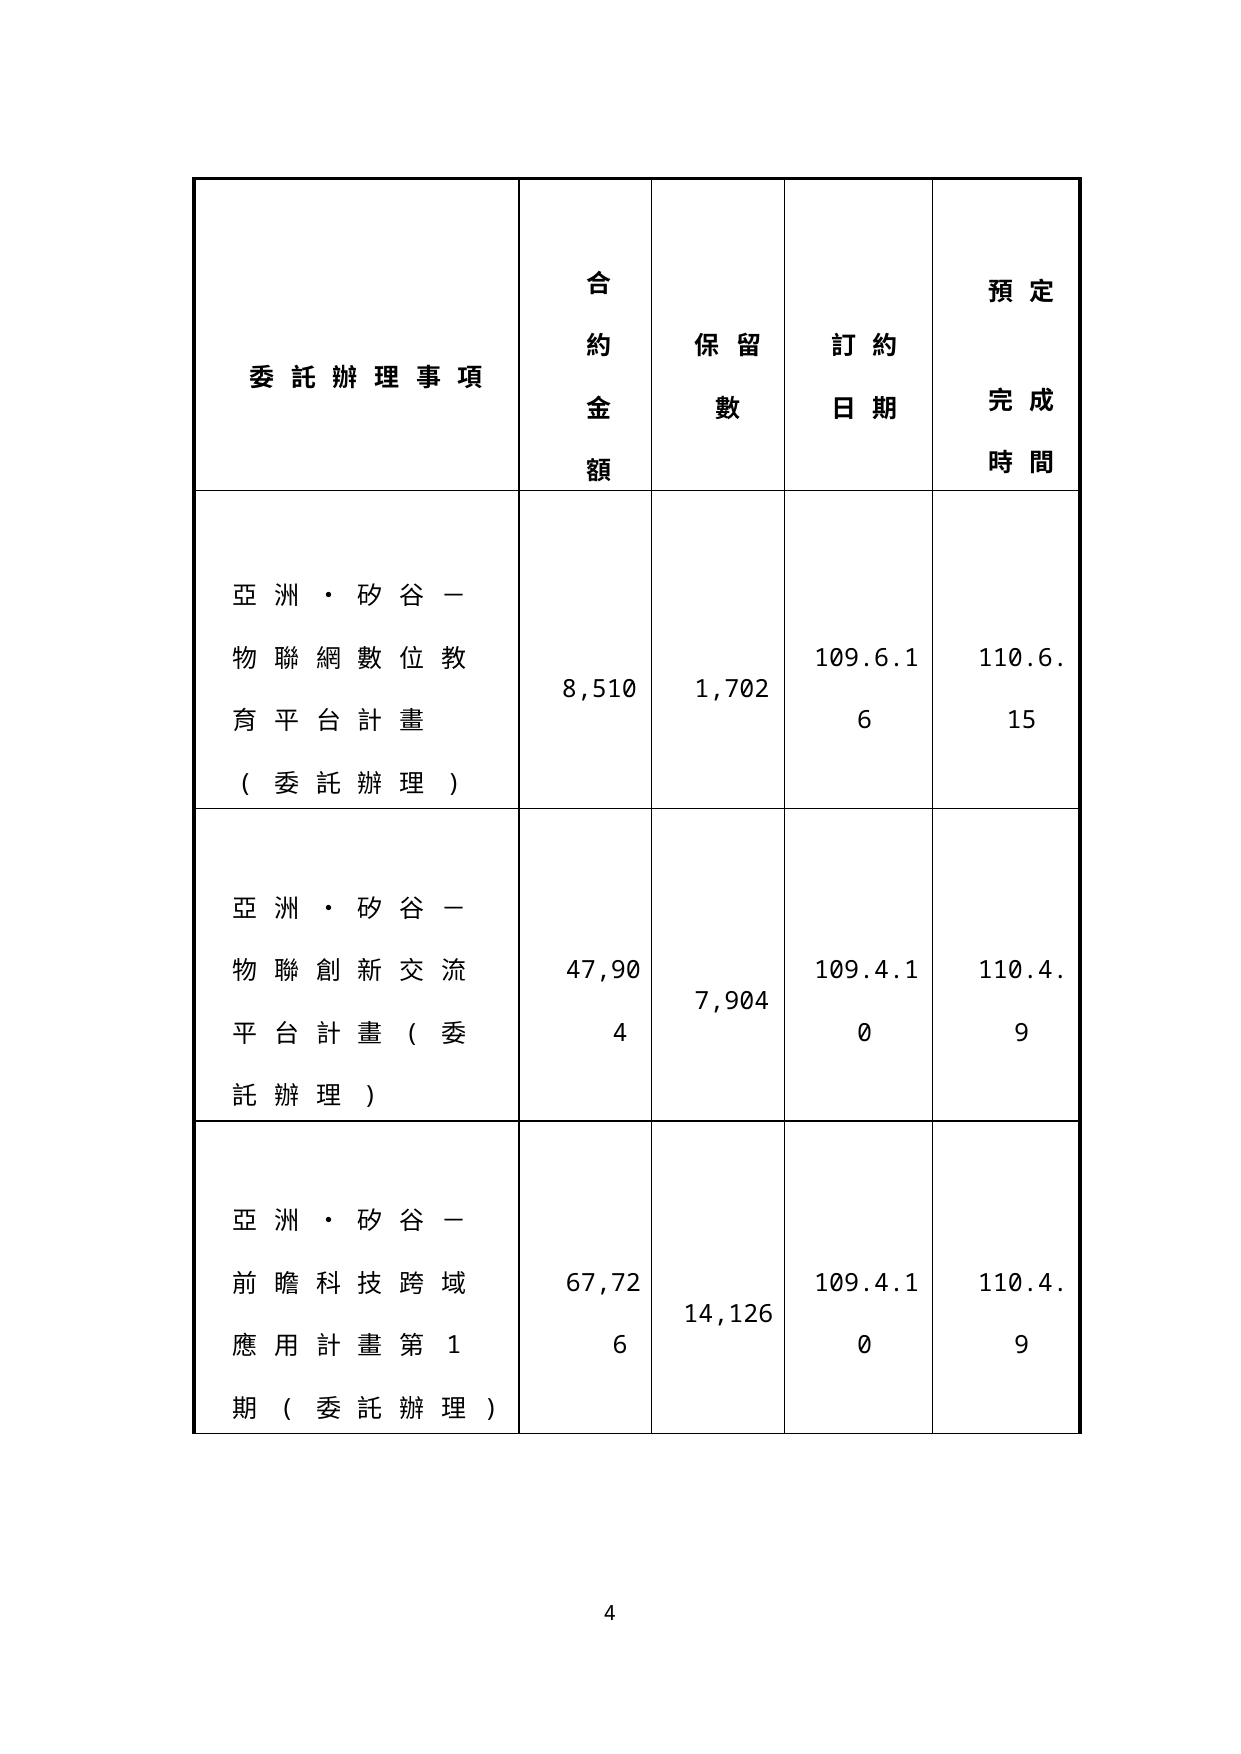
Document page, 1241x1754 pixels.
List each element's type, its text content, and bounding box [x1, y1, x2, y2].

table_cell 110.4.9 [933, 809, 1078, 1120]
table_cell 亞洲‧矽谷－物聯網數位教育平台計畫(委託辦理) [196, 491, 518, 807]
table_header 預定 完成時間 [933, 180, 1078, 490]
table_header 訂約日期 [785, 180, 932, 490]
table_cell 1,702 [652, 491, 784, 807]
table_cell 110.4.9 [933, 1122, 1078, 1432]
table_cell 7,904 [652, 809, 784, 1120]
table_cell 8,510 [520, 491, 651, 807]
table_cell 47,904 [520, 809, 651, 1120]
table_cell 109.4.10 [785, 809, 932, 1120]
table_cell 109.4.10 [785, 1122, 932, 1432]
table_cell 67,726 [520, 1122, 651, 1432]
table_cell 亞洲‧矽谷－物聯創新交流平台計畫(委託辦理) [196, 809, 518, 1120]
table_cell 110.6.15 [933, 491, 1078, 807]
table_header 保留數 [652, 180, 784, 490]
table_cell 14,126 [652, 1122, 784, 1432]
table_cell 亞洲‧矽谷－前瞻科技跨域應用計畫第1期(委託辦理) [196, 1122, 518, 1432]
table_header 委託辦理事項 [196, 180, 518, 490]
table_cell 109.6.16 [785, 491, 932, 807]
table_header 合約金額 [520, 180, 651, 490]
